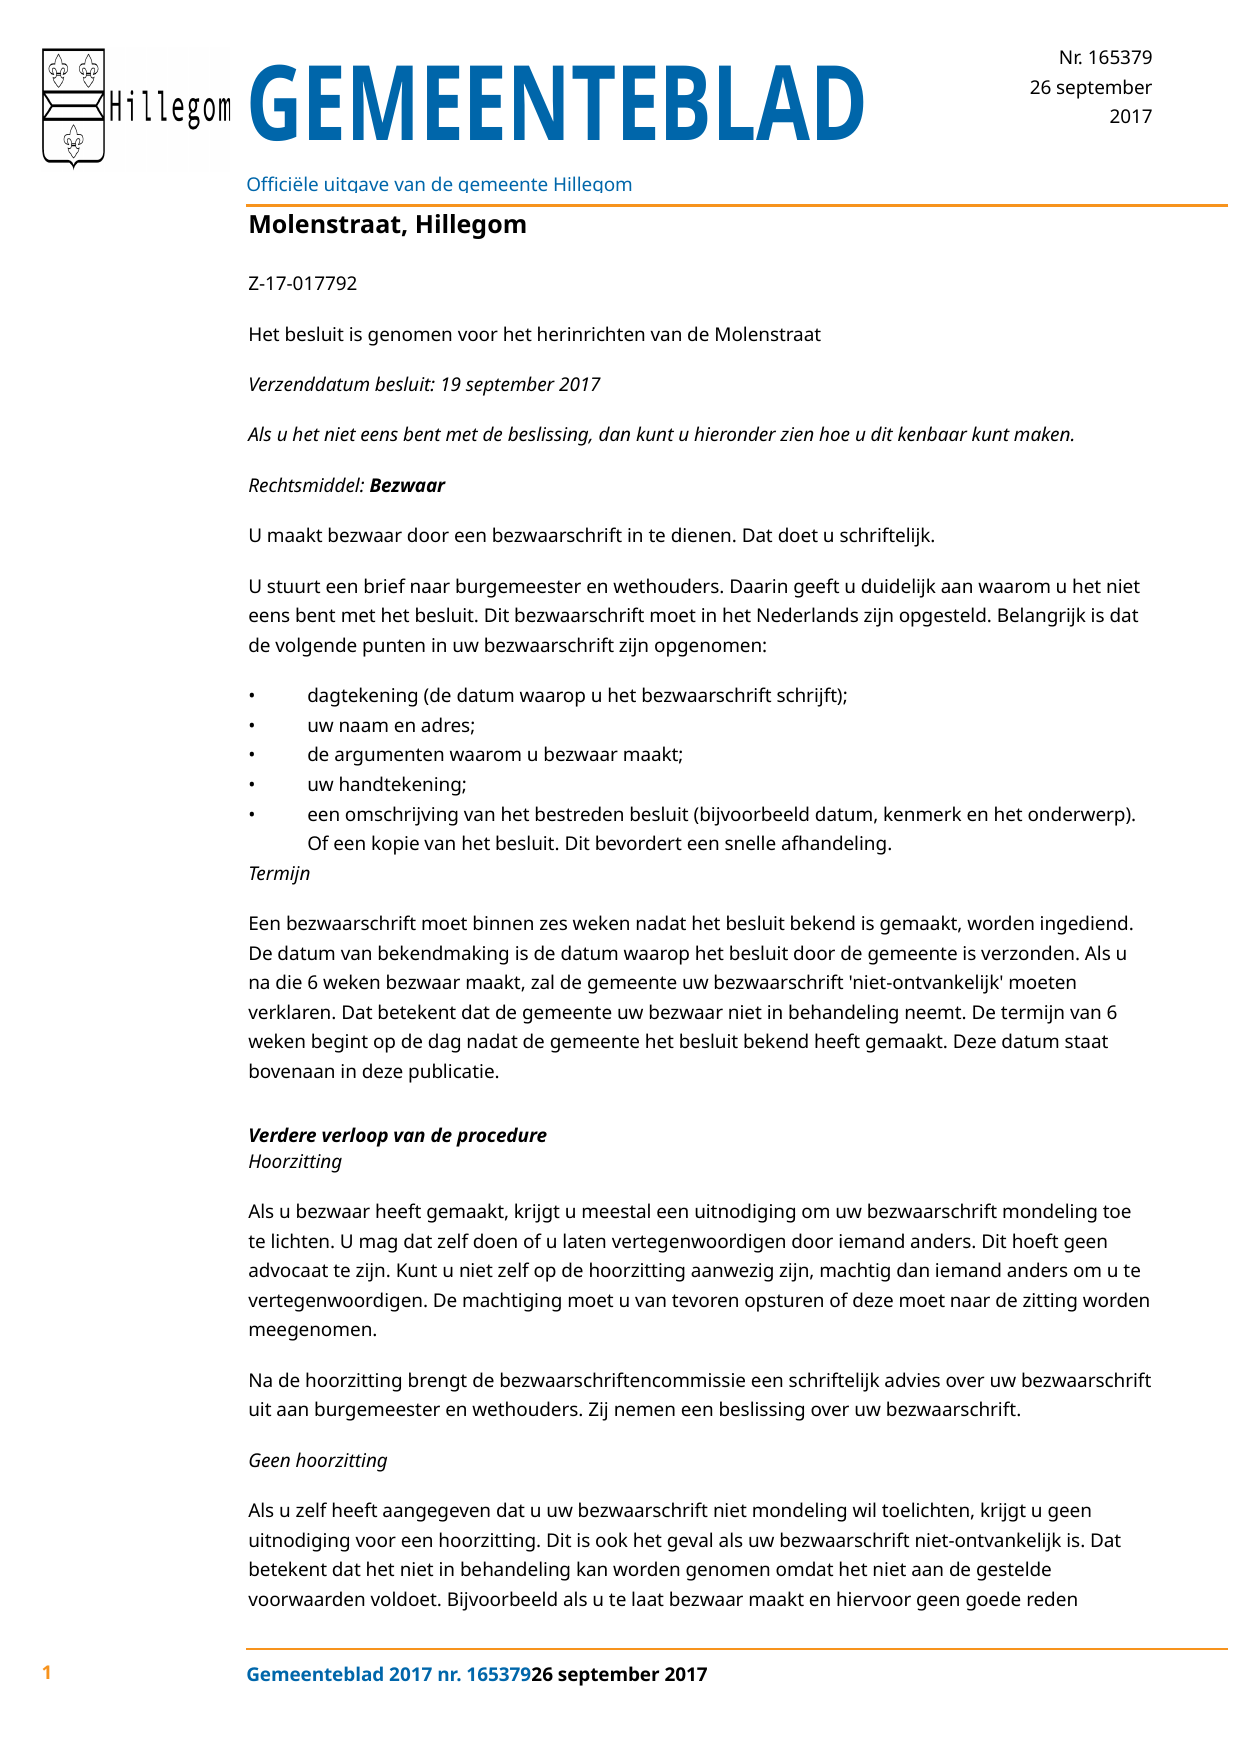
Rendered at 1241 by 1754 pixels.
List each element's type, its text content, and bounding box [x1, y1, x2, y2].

text Na de hoorzitting brengt de bezwaarschriftencommissie een schriftelijk advies over uw bezwaarschrift uit aan burgemeester en wethouders. Zij nemen een beslissing over uw bezwaarschrift. [248, 1367, 1152, 1422]
text Geen hoorzitting [248, 1447, 1152, 1473]
text Termijn [248, 860, 1152, 886]
text Het besluit is genomen voor het herinrichten van de Molenstraat [248, 321, 1152, 346]
list uw handtekening; [248, 771, 1152, 797]
text Rechtsmiddel: Bezwaar [248, 472, 1152, 498]
list uw naam en adres; [248, 712, 1152, 738]
text Als u zelf heeft aangegeven dat u uw bezwaarschrift niet mondeling wil toelichten, krijgt u geen uitnodiging voor een hoorzitting. Dit is ook het geval als uw bezwaarschrift niet-ontvankelijk is. Dat betekent dat het niet in behandeling kan worden genomen omdat het niet aan de gestelde voorwaarden voldoet. Bijvoorbeeld als u te laat bezwaar maakt en hiervoor geen goede reden [248, 1497, 1152, 1612]
text Molenstraat, Hillegom [248, 207, 1152, 241]
text Als u bezwaar heeft gemaakt, krijgt u meestal een uitnodiging om uw bezwaarschrift mondeling toe te lichten. U mag dat zelf doen of u laten vertegenwoordigen door iemand anders. Dit hoeft geen advocaat te zijn. Kunt u niet zelf op de hoorzitting aanwezig zijn, machtig dan iemand anders om u te vertegenwoordigen. De machtiging moet u van tevoren opsturen of deze moet naar de zitting worden meegenomen. [248, 1198, 1152, 1342]
list de argumenten waarom u bezwaar maakt; [248, 742, 1152, 767]
text Verzenddatum besluit: 19 september 2017 [248, 371, 1152, 397]
text Een bezwaarschrift moet binnen zes weken nadat het besluit bekend is gemaakt, worden ingediend. De datum van bekendmaking is de datum waarop het besluit door de gemeente is verzonden. Als u na die 6 weken bezwaar maakt, zal de gemeente uw bezwaarschrift 'niet-ontvankelijk' moeten verklaren. Dat betekent dat de gemeente uw bezwaar niet in behandeling neemt. De termijn van 6 weken begint op de dag nadat de gemeente het besluit bekend heeft gemaakt. Deze datum staat bovenaan in deze publicatie. [248, 910, 1152, 1084]
text Z-17-017792 [248, 270, 1152, 296]
text U maakt bezwaar door een bezwaarschrift in te dienen. Dat doet u schriftelijk. [248, 522, 1152, 548]
text U stuurt een brief naar burgemeester en wethouders. Daarin geeft u duidelijk aan waarom u het niet eens bent met het besluit. Dit bezwaarschrift moet in het Nederlands zijn opgesteld. Belangrijk is dat de volgende punten in uw bezwaarschrift zijn opgenomen: [248, 573, 1152, 658]
list een omschrijving van het bestreden besluit (bijvoorbeeld datum, kenmerk en het onderwerp). Of een kopie van het besluit. Dit bevordert een snelle afhandeling. [248, 801, 1152, 856]
text Als u het niet eens bent met de beslissing, dan kunt u hieronder zien hoe u dit kenbaar kunt maken. [248, 422, 1152, 447]
text Verdere verloop van de procedure [248, 1122, 1152, 1148]
picture [41, 47, 231, 172]
text Hoorzitting [248, 1148, 1152, 1174]
list dagtekening (de datum waarop u het bezwaarschrift schrijft); [248, 682, 1152, 708]
